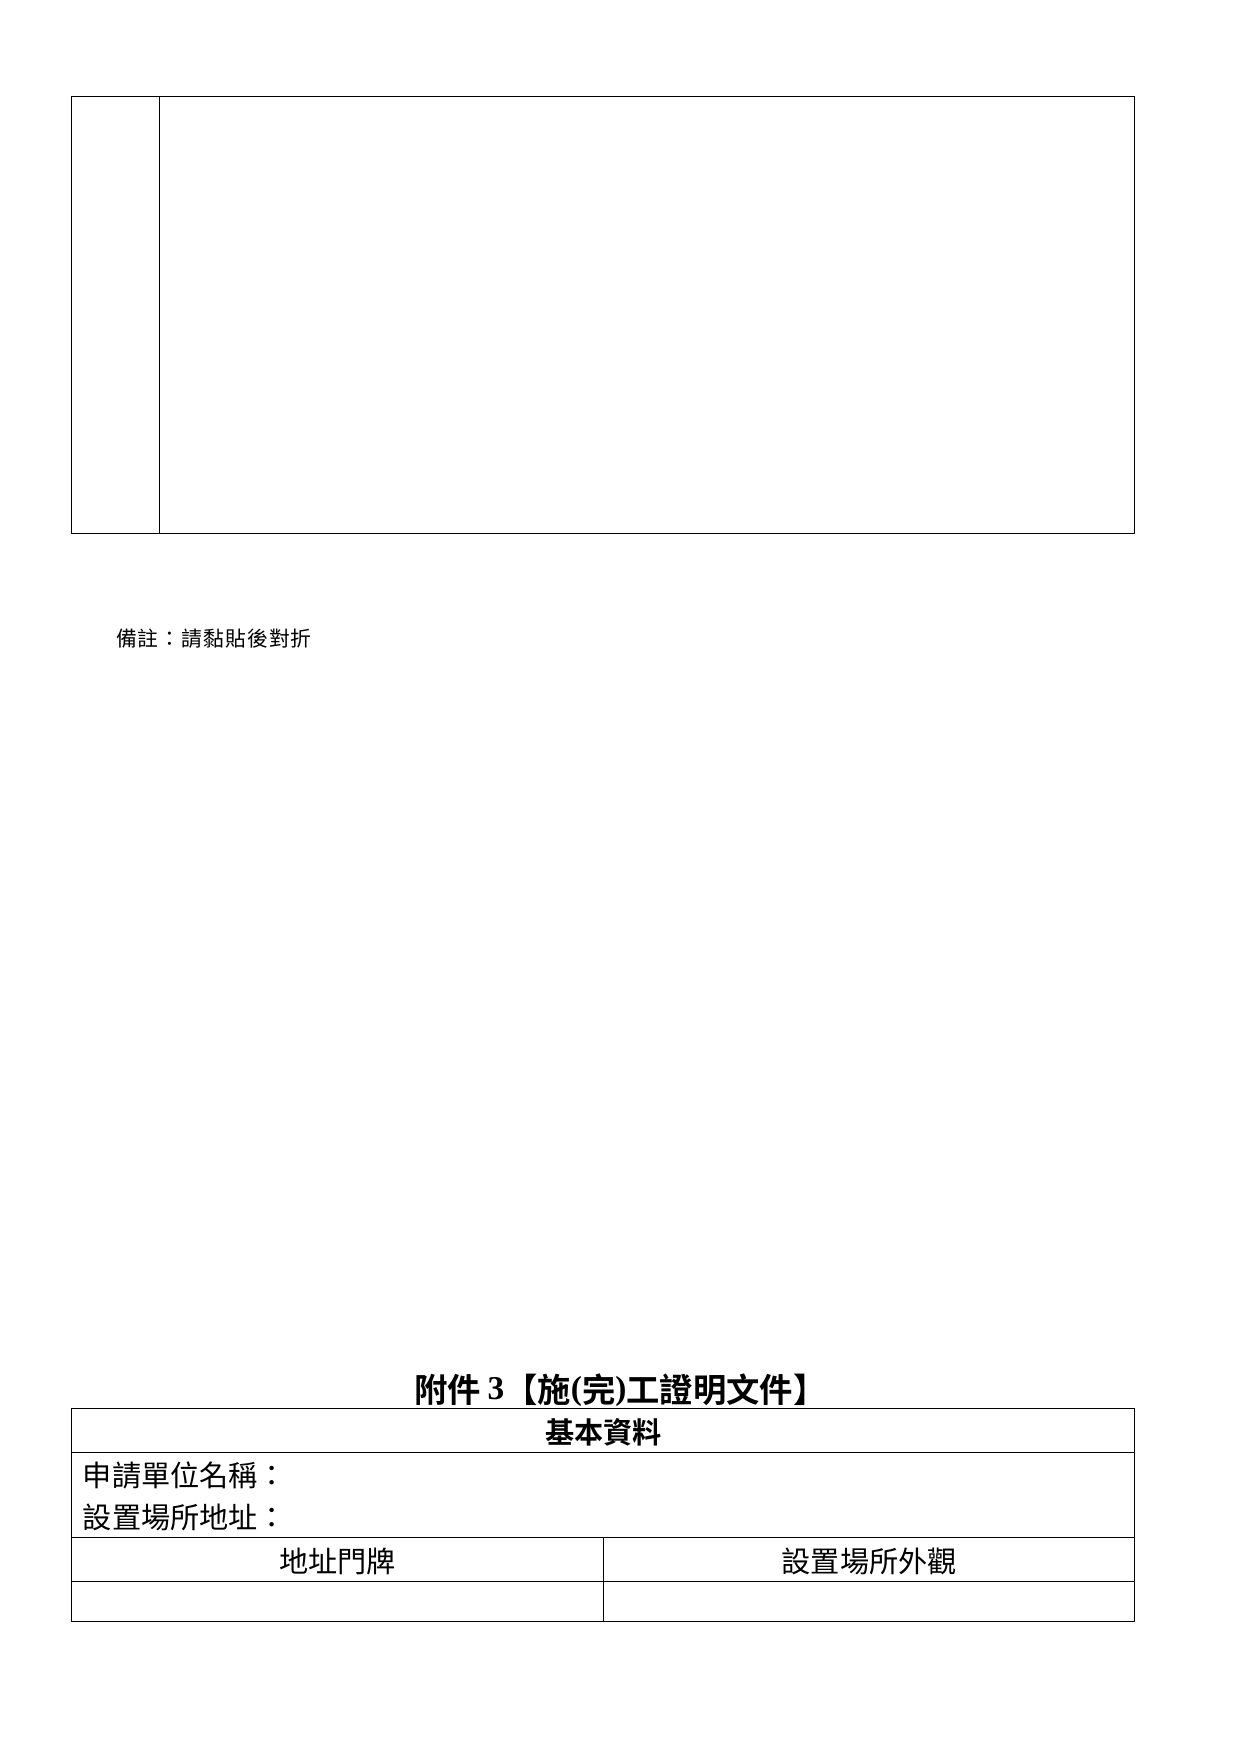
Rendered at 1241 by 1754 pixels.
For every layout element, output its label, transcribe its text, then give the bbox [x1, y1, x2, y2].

table_cell 地址門牌 [72, 1538, 603, 1581]
table_cell 申請單位名稱： 設置場所地址： [72, 1453, 1134, 1537]
table_cell [160, 97, 1134, 533]
text 備註：請黏貼後對折 [116, 596, 1169, 658]
text 附件3【施(完)工證明文件】 [71, 1346, 1169, 1408]
table_cell [604, 1582, 1134, 1621]
table_cell [72, 1582, 603, 1621]
table_cell [72, 97, 159, 533]
table_cell 設置場所外觀 [604, 1538, 1134, 1581]
table_header 基本資料 [72, 1409, 1134, 1452]
